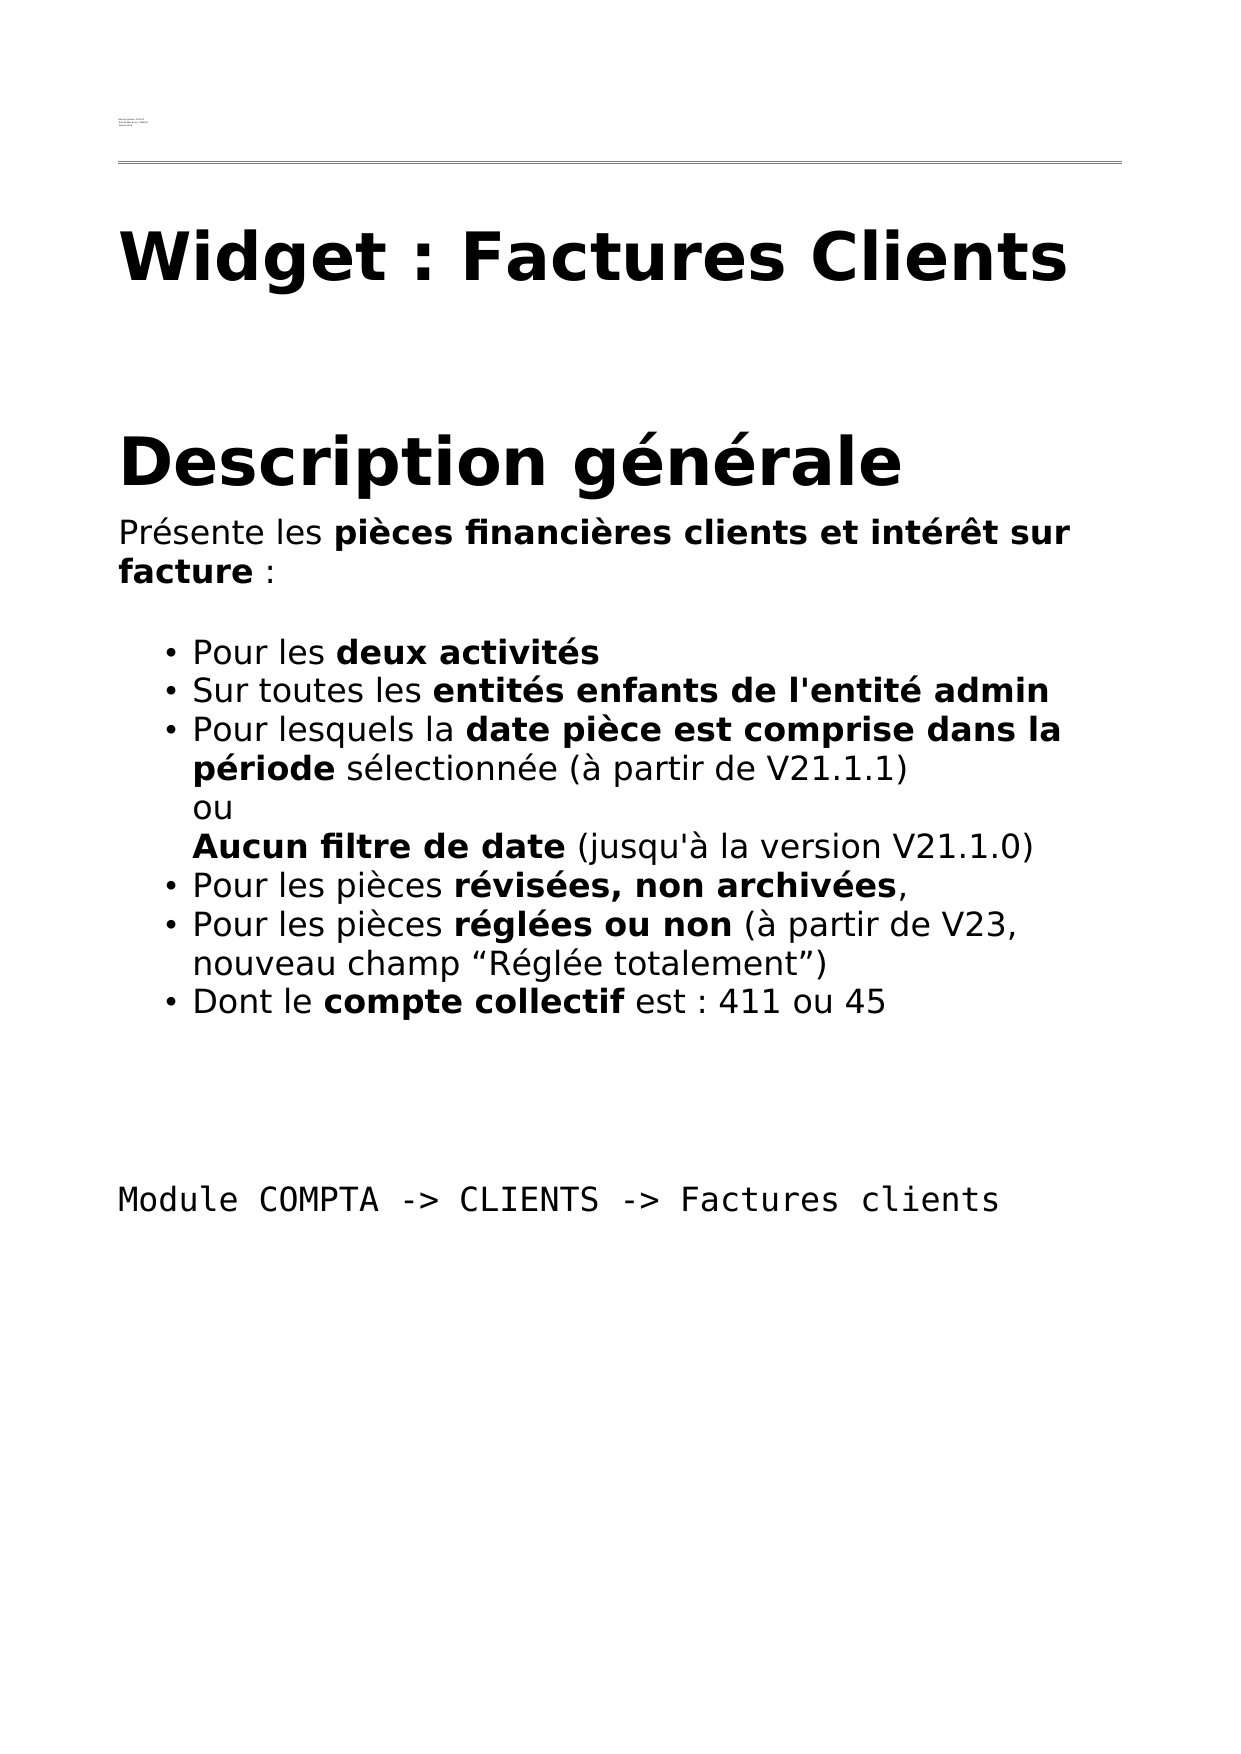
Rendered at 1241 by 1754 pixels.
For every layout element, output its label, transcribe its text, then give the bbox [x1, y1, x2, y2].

list Pour les pièces réglées ou non (à partir de V23, nouveau champ “Réglée totalement”) [177, 905, 1122, 983]
list Pour les pièces révisées, non archivées, [177, 866, 1122, 905]
list Dont le compte collectif est : 411 ou 45 [177, 983, 1122, 1022]
text Date de création : 22/11/21 Date de Mise à Jour : 30/08/24 Version v23.0 [118, 118, 1122, 129]
list Sur toutes les entités enfants de l'entité admin [177, 672, 1122, 711]
text Module COMPTA -> CLIENTS -> Factures clients [118, 1180, 1122, 1219]
subtitle Description générale [118, 423, 1122, 501]
subtitle Widget : Factures Clients [118, 218, 1122, 296]
list Pour les deux activités [177, 633, 1122, 672]
list Pour lesquels la date pièce est comprise dans la période sélectionnée (à partir de V21.1.1) ou Aucun filtre de date (jusqu'à la version V21.1.0) [177, 711, 1122, 866]
text Présente les pièces financières clients et intérêt sur facture : [118, 513, 1122, 591]
